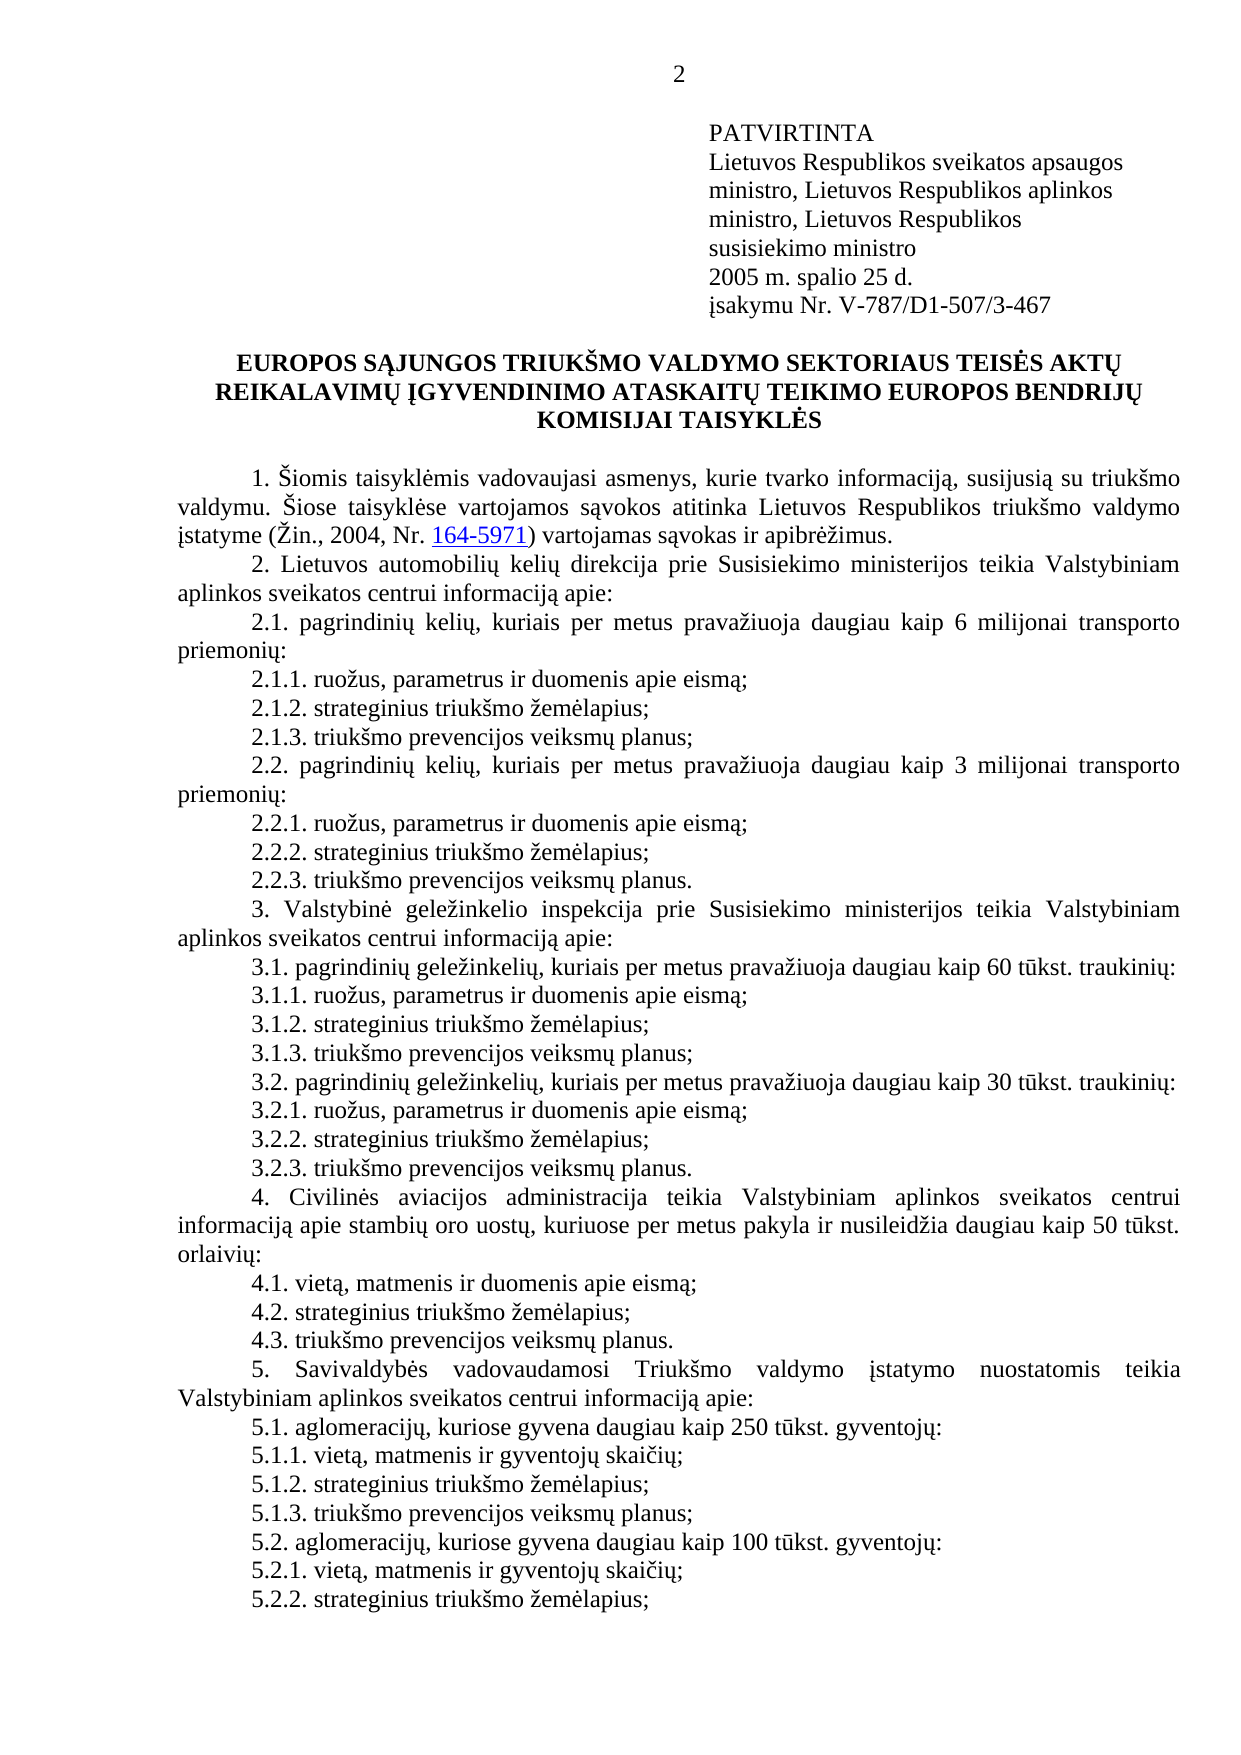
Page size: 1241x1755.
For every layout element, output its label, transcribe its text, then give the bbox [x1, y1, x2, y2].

text 5.2.2. strateginius triukšmo žemėlapius; [177, 1584, 1181, 1613]
text 5.1.3. triukšmo prevencijos veiksmų planus; [177, 1498, 1181, 1527]
text 2.1. pagrindinių kelių, kuriais per metus pravažiuoja daugiau kaip 6 milijonai transporto priemonių: [177, 607, 1181, 664]
text 2.1.2. strateginius triukšmo žemėlapius; [177, 693, 1181, 722]
text EUROPOS SĄJUNGOS TRIUKŠMO VALDYMO SEKTORIAUS TEISĖS AKTŲ REIKALAVIMŲ ĮGYVENDINIMO ATASKAITŲ TEIKIMO EUROPOS BENDRIJŲ KOMISIJAI TAISYKLĖS [177, 348, 1181, 434]
text 2.1.1. ruožus, parametrus ir duomenis apie eismą; [177, 664, 1181, 693]
text susisiekimo ministro [177, 233, 1181, 262]
text 4.2. strateginius triukšmo žemėlapius; [177, 1297, 1181, 1326]
text 3.1. pagrindinių geležinkelių, kuriais per metus pravažiuoja daugiau kaip 60 tūkst. traukinių: [177, 952, 1181, 981]
text įsakymu Nr. V-787/D1-507/3-467 [177, 291, 1181, 319]
text 3. Valstybinė geležinkelio inspekcija prie Susisiekimo ministerijos teikia Valstybiniam aplinkos sveikatos centrui informaciją apie: [177, 894, 1181, 952]
text 4.1. vietą, matmenis ir duomenis apie eismą; [177, 1268, 1181, 1297]
text 3.1.1. ruožus, parametrus ir duomenis apie eismą; [177, 981, 1181, 1009]
text ministro, Lietuvos Respublikos aplinkos [177, 176, 1181, 204]
text Lietuvos Respublikos sveikatos apsaugos [177, 147, 1181, 176]
text 2. Lietuvos automobilių kelių direkcija prie Susisiekimo ministerijos teikia Valstybiniam aplinkos sveikatos centrui informaciją apie: [177, 549, 1181, 607]
text 3.2.3. triukšmo prevencijos veiksmų planus. [177, 1153, 1181, 1182]
text 2.2. pagrindinių kelių, kuriais per metus pravažiuoja daugiau kaip 3 milijonai transporto priemonių: [177, 751, 1181, 808]
text 5.1. aglomeracijų, kuriose gyvena daugiau kaip 250 tūkst. gyventojų: [177, 1412, 1181, 1441]
text 5.1.1. vietą, matmenis ir gyventojų skaičių; [177, 1441, 1181, 1469]
text 5. Savivaldybės vadovaudamosi Triukšmo valdymo įstatymo nuostatomis teikia Valstybiniam aplinkos sveikatos centrui informaciją apie: [177, 1354, 1181, 1412]
text 4. Civilinės aviacijos administracija teikia Valstybiniam aplinkos sveikatos centrui informaciją apie stambių oro uostų, kuriuose per metus pakyla ir nusileidžia daugiau kaip 50 tūkst. orlaivių: [177, 1182, 1181, 1268]
text 4.3. triukšmo prevencijos veiksmų planus. [177, 1326, 1181, 1354]
text 2.1.3. triukšmo prevencijos veiksmų planus; [177, 722, 1181, 751]
text 5.2. aglomeracijų, kuriose gyvena daugiau kaip 100 tūkst. gyventojų: [177, 1527, 1181, 1556]
text 3.2.1. ruožus, parametrus ir duomenis apie eismą; [177, 1096, 1181, 1124]
text 2.2.2. strateginius triukšmo žemėlapius; [177, 837, 1181, 866]
text 3.1.2. strateginius triukšmo žemėlapius; [177, 1009, 1181, 1038]
text 3.2. pagrindinių geležinkelių, kuriais per metus pravažiuoja daugiau kaip 30 tūkst. traukinių: [177, 1067, 1181, 1096]
text 3.2.2. strateginius triukšmo žemėlapius; [177, 1124, 1181, 1153]
text 3.1.3. triukšmo prevencijos veiksmų planus; [177, 1038, 1181, 1067]
text 2005 m. spalio 25 d. [177, 262, 1181, 291]
text 5.1.2. strateginius triukšmo žemėlapius; [177, 1469, 1181, 1498]
text 2.2.3. triukšmo prevencijos veiksmų planus. [177, 866, 1181, 894]
text PATVIRTINTA [709, 118, 1181, 147]
text 1. Šiomis taisyklėmis vadovaujasi asmenys, kurie tvarko informaciją, susijusią su triukšmo valdymu. Šiose taisyklėse vartojamos sąvokos atitinka Lietuvos Respublikos triukšmo valdymo įstatyme (Žin., 2004, Nr. 164-5971) vartojamas sąvokas ir apibrėžimus. [177, 463, 1181, 549]
text 5.2.1. vietą, matmenis ir gyventojų skaičių; [177, 1556, 1181, 1584]
text 2.2.1. ruožus, parametrus ir duomenis apie eismą; [177, 808, 1181, 837]
text ministro, Lietuvos Respublikos [177, 204, 1181, 233]
